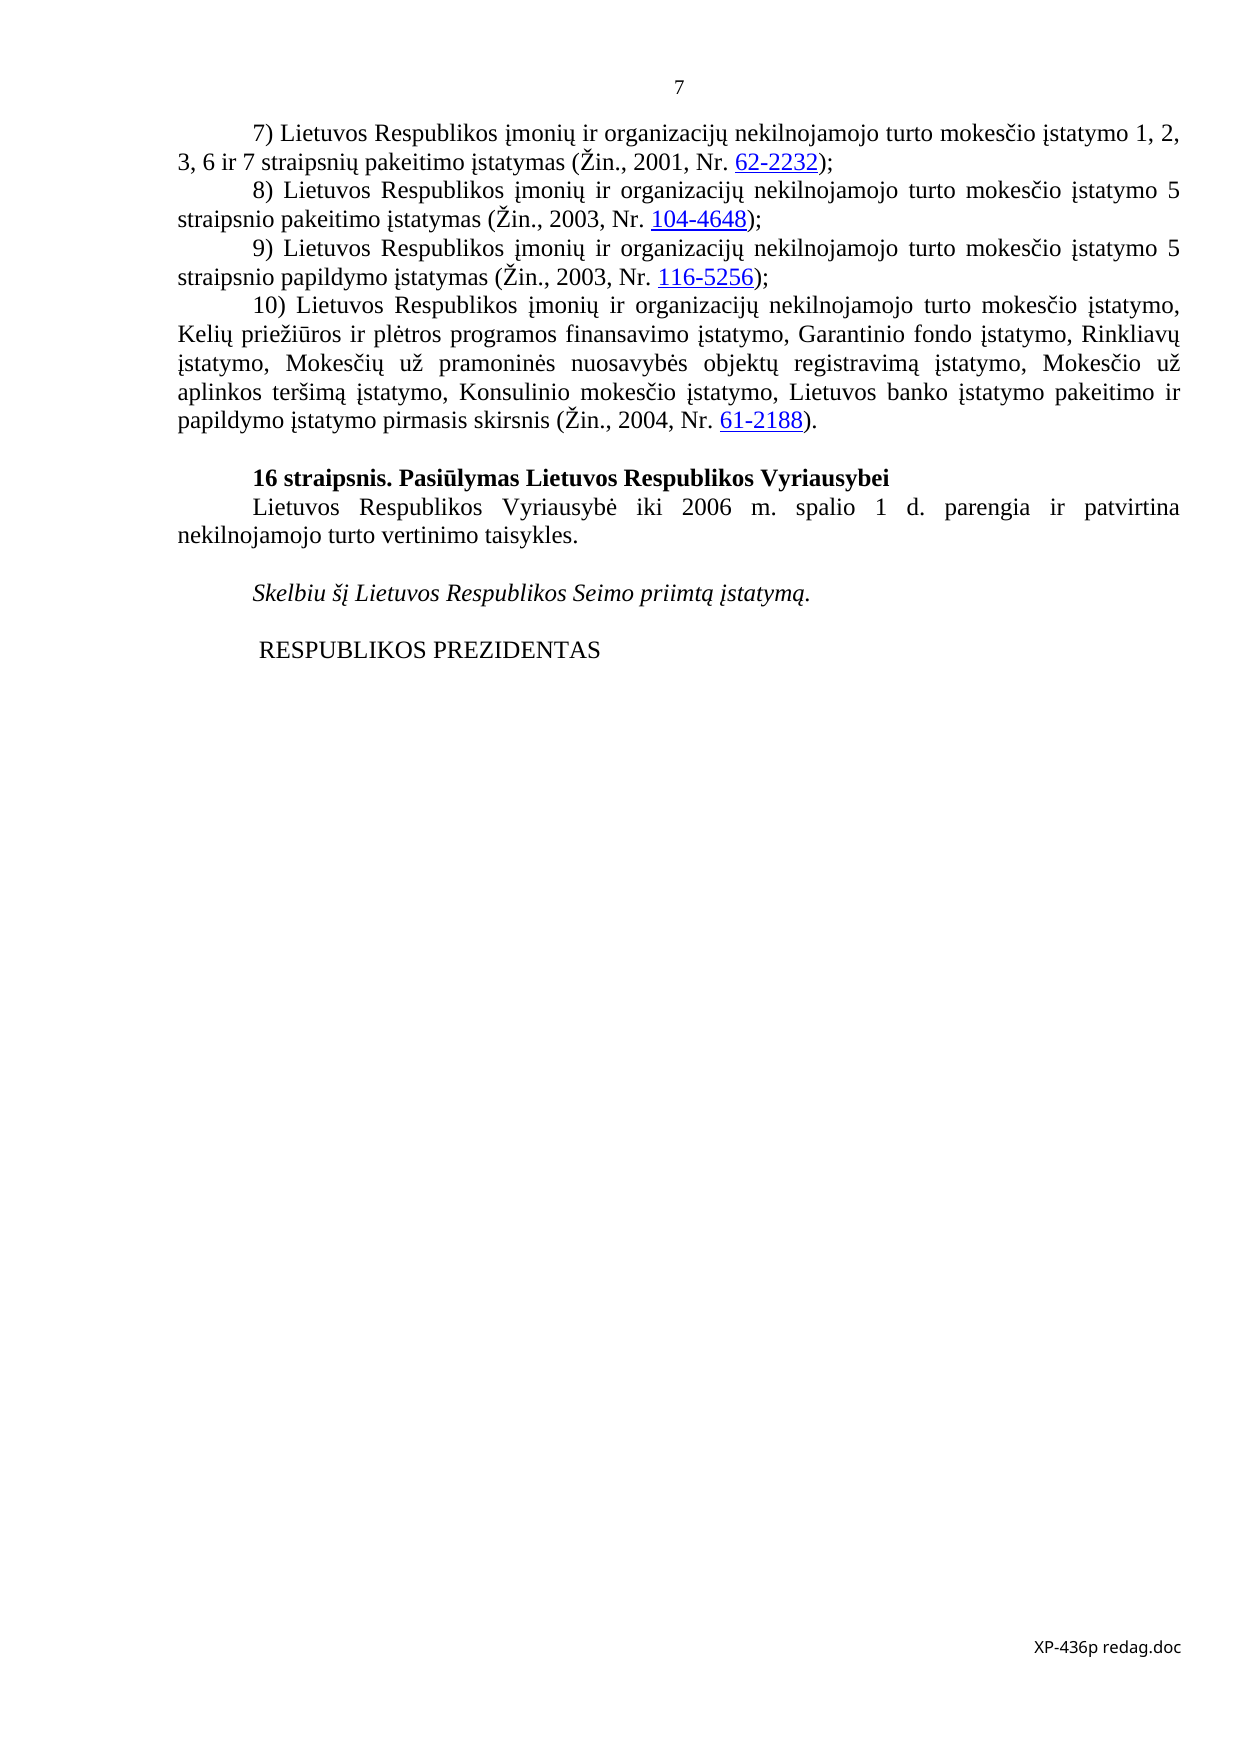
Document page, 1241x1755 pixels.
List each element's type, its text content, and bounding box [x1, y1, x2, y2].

text 8) Lietuvos Respublikos įmonių ir organizacijų nekilnojamojo turto mokesčio įstatymo 5 straipsnio pakeitimo įstatymas (Žin., 2003, Nr. 104-4648); [177, 176, 1181, 233]
text 7) Lietuvos Respublikos įmonių ir organizacijų nekilnojamojo turto mokesčio įstatymo 1, 2, 3, 6 ir 7 straipsnių pakeitimo įstatymas (Žin., 2001, Nr. 62-2232); [177, 118, 1181, 176]
text Lietuvos Respublikos Vyriausybė iki 2006 m. spalio 1 d. parengia ir patvirtina nekilnojamojo turto vertinimo taisykles. [177, 492, 1181, 549]
text 16 straipsnis. Pasiūlymas Lietuvos Respublikos Vyriausybei [177, 463, 1181, 492]
text RESPUBLIKOS PREZIDENTAS [177, 636, 1181, 664]
text 10) Lietuvos Respublikos įmonių ir organizacijų nekilnojamojo turto mokesčio įstatymo, Kelių priežiūros ir plėtros programos finansavimo įstatymo, Garantinio fondo įstatymo, Rinkliavų įstatymo, Mokesčių už pramoninės nuosavybės objektų registravimą įstatymo, Mokesčio už aplinkos teršimą įstatymo, Konsulinio mokesčio įstatymo, Lietuvos banko įstatymo pakeitimo ir papildymo įstatymo pirmasis skirsnis (Žin., 2004, Nr. 61-2188). [177, 291, 1181, 434]
text 9) Lietuvos Respublikos įmonių ir organizacijų nekilnojamojo turto mokesčio įstatymo 5 straipsnio papildymo įstatymas (Žin., 2003, Nr. 116-5256); [177, 233, 1181, 291]
text Skelbiu šį Lietuvos Respublikos Seimo priimtą įstatymą. [177, 578, 1181, 607]
